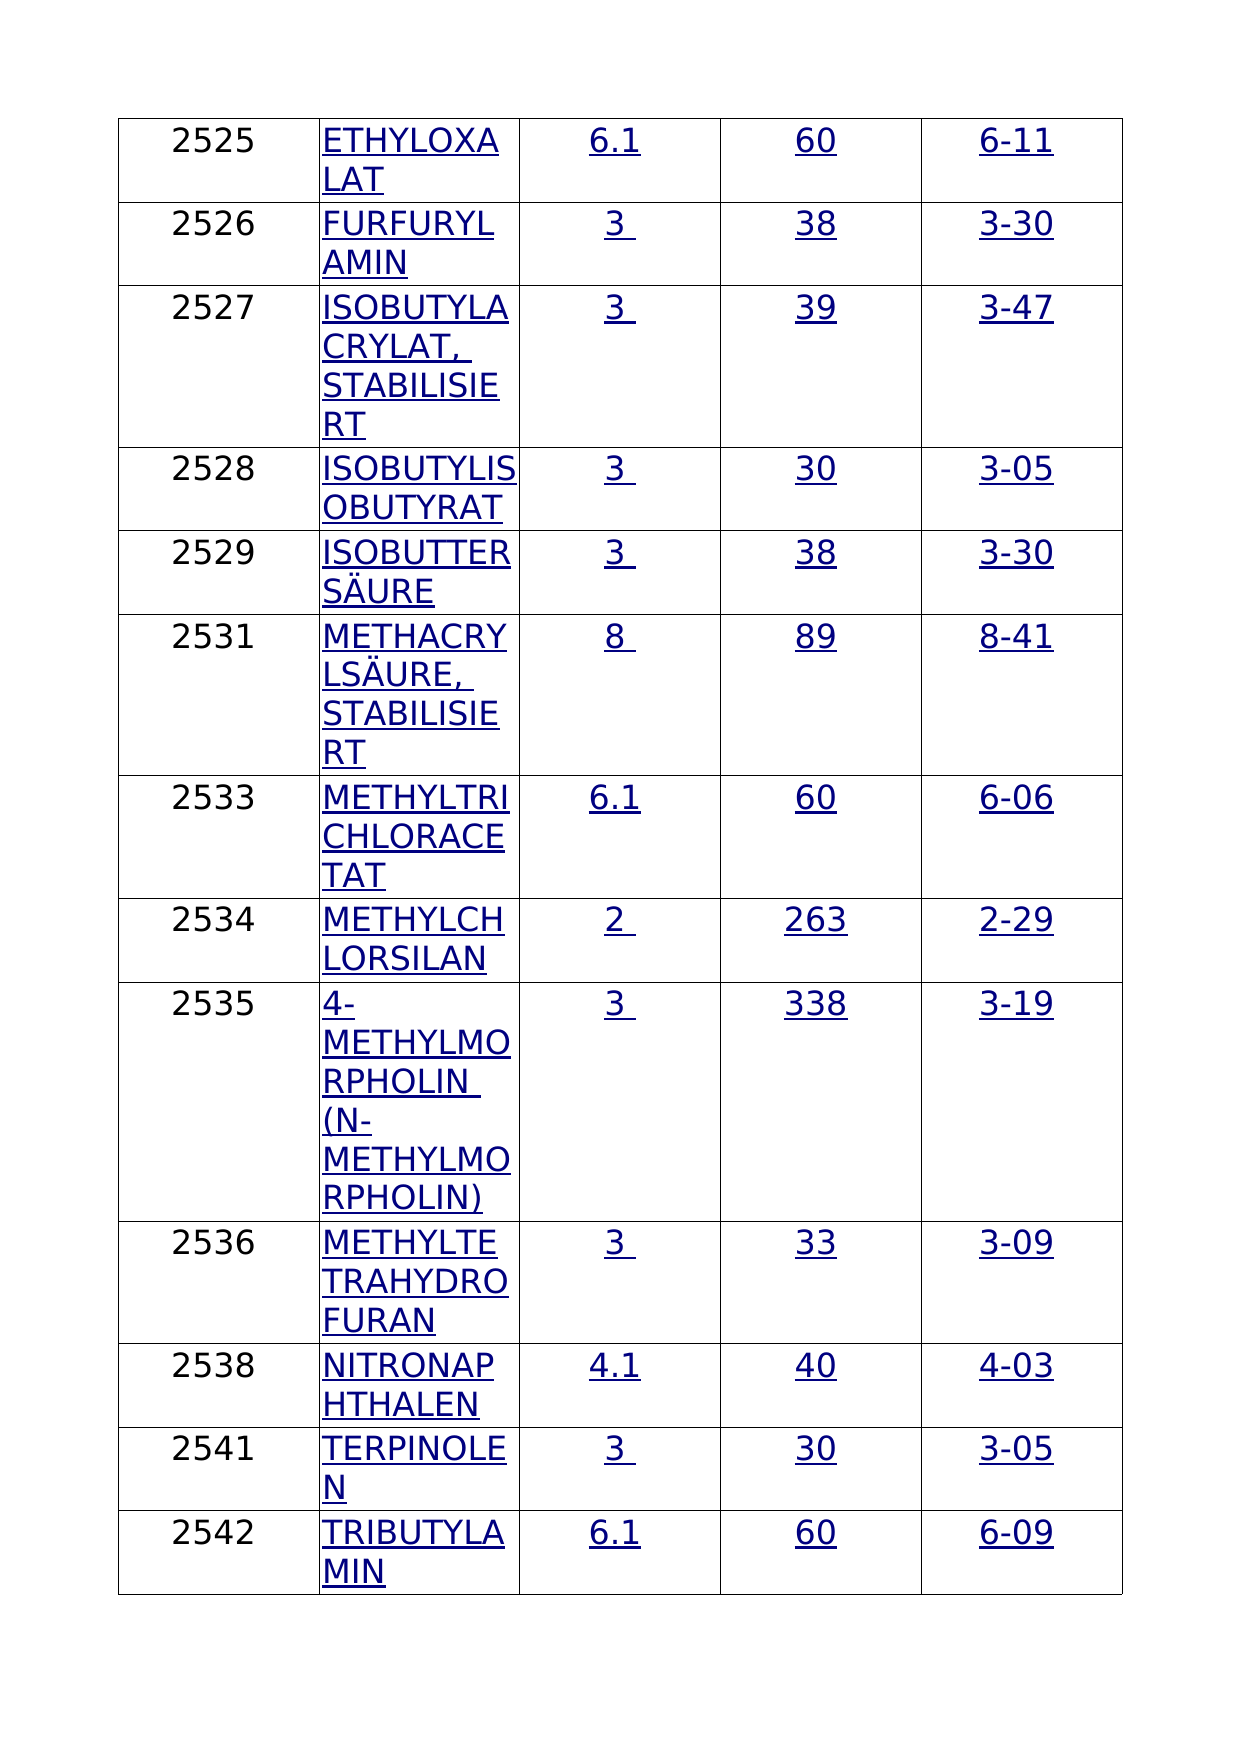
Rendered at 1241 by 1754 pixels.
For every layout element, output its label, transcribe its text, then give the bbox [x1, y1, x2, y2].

table_cell 3 [520, 1222, 720, 1343]
table_cell 2542 [119, 1511, 319, 1594]
table_cell 3 [520, 203, 720, 285]
table_cell ISOBUTTERSÄURE [320, 531, 519, 614]
table_cell 30 [721, 448, 921, 530]
table_cell 2535 [119, 983, 319, 1221]
table_cell 2538 [119, 1344, 319, 1427]
table_cell 60 [721, 119, 921, 202]
table_cell 2526 [119, 203, 319, 285]
table_cell NITRONAPHTHALEN [320, 1344, 519, 1427]
table_cell 2534 [119, 899, 319, 982]
table_cell 30 [721, 1428, 921, 1510]
table_cell METHYLTRICHLORACETAT [320, 776, 519, 898]
table_cell 4.1 [520, 1344, 720, 1427]
table_cell 38 [721, 531, 921, 614]
table_cell 3 [520, 1428, 720, 1510]
table_cell 8-41 [922, 615, 1122, 775]
table_cell 3-30 [922, 531, 1122, 614]
table_cell 3 [520, 531, 720, 614]
table_cell 40 [721, 1344, 921, 1427]
table_cell 60 [721, 776, 921, 898]
table_cell 60 [721, 1511, 921, 1594]
table_cell 3 [520, 983, 720, 1221]
table_cell 39 [721, 286, 921, 447]
table_cell 3-09 [922, 1222, 1122, 1343]
table_cell METHACRYLSÄURE, STABILISIERT [320, 615, 519, 775]
table_cell 3-19 [922, 983, 1122, 1221]
table_cell 2536 [119, 1222, 319, 1343]
table_cell 4-03 [922, 1344, 1122, 1427]
table_cell 3 [520, 286, 720, 447]
table_cell 2531 [119, 615, 319, 775]
table_cell 6.1 [520, 1511, 720, 1594]
table_cell 2541 [119, 1428, 319, 1510]
table_cell ISOBUTYLACRYLAT, STABILISIERT [320, 286, 519, 447]
table_cell 2528 [119, 448, 319, 530]
table_cell 2527 [119, 286, 319, 447]
table_cell ISOBUTYLISOBUTYRAT [320, 448, 519, 530]
table_cell TRIBUTYLAMIN [320, 1511, 519, 1594]
table_cell METHYLTETRAHYDROFURAN [320, 1222, 519, 1343]
table_cell 3-47 [922, 286, 1122, 447]
table_cell 38 [721, 203, 921, 285]
table_cell 6.1 [520, 119, 720, 202]
table_cell 6-11 [922, 119, 1122, 202]
table_cell 89 [721, 615, 921, 775]
table_cell METHYLCHLORSILAN [320, 899, 519, 982]
table_cell 6-06 [922, 776, 1122, 898]
table_cell 3-05 [922, 448, 1122, 530]
table_cell 2-29 [922, 899, 1122, 982]
table_cell 3 [520, 448, 720, 530]
table_cell 2533 [119, 776, 319, 898]
table_cell 3-30 [922, 203, 1122, 285]
table_cell TERPINOLEN [320, 1428, 519, 1510]
table_cell 6.1 [520, 776, 720, 898]
table_cell ETHYLOXALAT [320, 119, 519, 202]
table_cell 2525 [119, 119, 319, 202]
table_cell FURFURYLAMIN [320, 203, 519, 285]
table_cell 2529 [119, 531, 319, 614]
table_cell 4-METHYLMORPHOLIN (N-METHYLMORPHOLIN) [320, 983, 519, 1221]
table_cell 2 [520, 899, 720, 982]
table_cell 33 [721, 1222, 921, 1343]
table_cell 3-05 [922, 1428, 1122, 1510]
table_cell 8 [520, 615, 720, 775]
table_cell 338 [721, 983, 921, 1221]
table_cell 263 [721, 899, 921, 982]
table_cell 6-09 [922, 1511, 1122, 1594]
